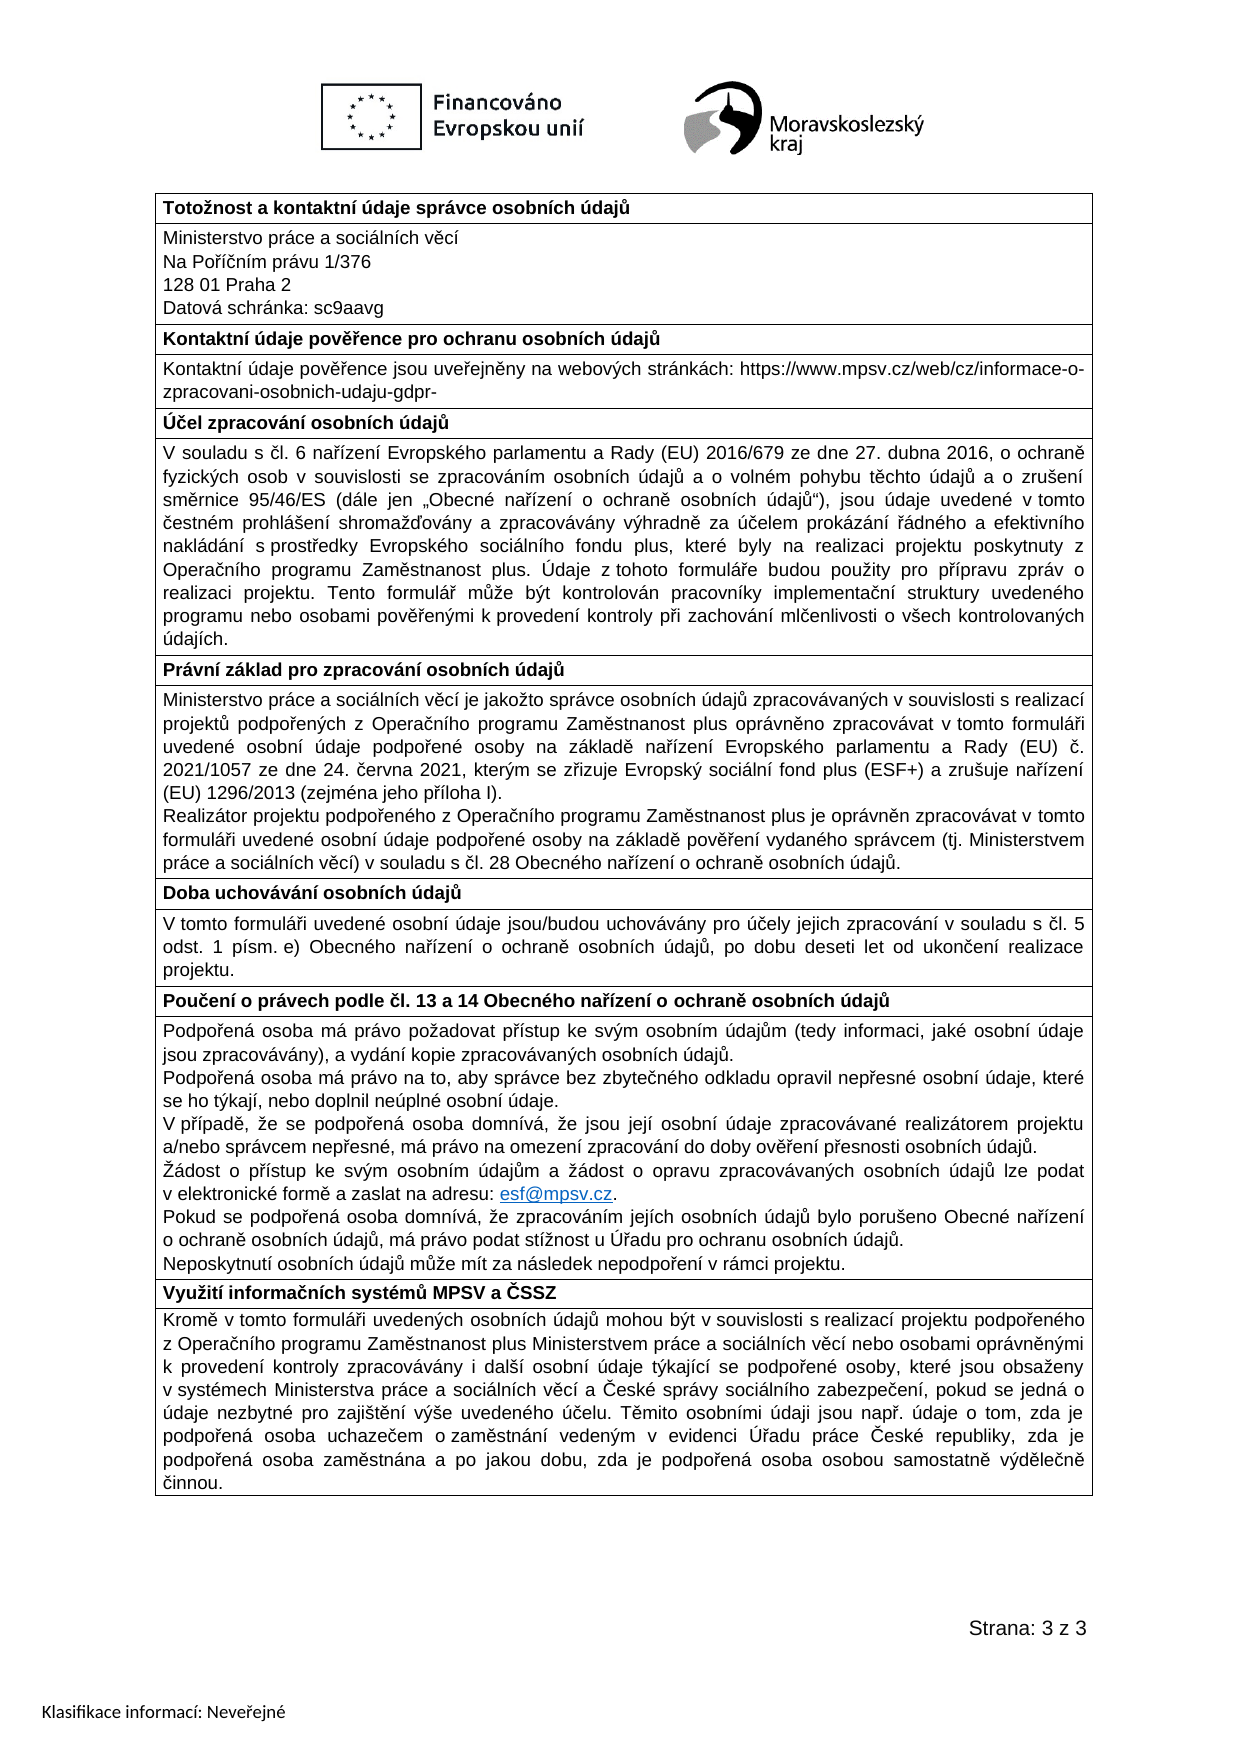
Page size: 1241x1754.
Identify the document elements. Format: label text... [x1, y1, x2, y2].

table_cell Účel zpracování osobních údajů [156, 409, 1092, 438]
table_cell Poučení o právech podle čl. 13 a 14 Obecného nařízení o ochraně osobních údajů [156, 987, 1092, 1016]
picture [315, 75, 595, 156]
table_cell Kontaktní údaje pověřence pro ochranu osobních údajů [156, 325, 1092, 354]
table_cell Právní základ pro zpracování osobních údajů [156, 656, 1092, 685]
table_cell Podpořená osoba má právo požadovat přístup ke svým osobním údajům (tedy informaci, jaké osobní údaje jsou zpracovávány), a vydání kopie zpracovávaných osobních údajů. Podpořená osoba má právo na to, aby správce bez zbytečného odkladu opravil nepřesné osobní údaje, které se ho týkají, nebo doplnil neúplné osobní údaje. V případě, že se podpořená osoba domnívá, že jsou její osobní údaje zpracovávané realizátorem projektu a/nebo správcem nepřesné, má právo na omezení zpracování do doby ověření přesnosti osobních údajů. Žádost o přístup ke svým osobním údajům a žádost o opravu zpracovávaných osobních údajů lze podat v elektronické formě a zaslat na adresu: esf@mpsv.cz. Pokud se podpořená osoba domnívá, že zpracováním jejích osobních údajů bylo porušeno Obecné nařízení o ochraně osobních údajů, má právo podat stížnost u Úřadu pro ochranu osobních údajů. Neposkytnutí osobních údajů může mít za následek nepodpoření v rámci projektu. [156, 1017, 1092, 1279]
table_cell Ministerstvo práce a sociálních věcí Na Poříčním právu 1/376 128 01 Praha 2 Datová schránka: sc9aavg [156, 224, 1092, 323]
table_cell Využití informačních systémů MPSV a ČSSZ [156, 1280, 1092, 1308]
table_cell V tomto formuláři uvedené osobní údaje jsou/budou uchovávány pro účely jejich zpracování v souladu s čl. 5 odst. 1 písm. e) Obecného nařízení o ochraně osobních údajů, po dobu deseti let od ukončení realizace projektu. [156, 910, 1092, 986]
table_cell Kromě v tomto formuláři uvedených osobních údajů mohou být v souvislosti s realizací projektu podpořeného z Operačního programu Zaměstnanost plus Ministerstvem práce a sociálních věcí nebo osobami oprávněnými k provedení kontroly zpracovávány i další osobní údaje týkající se podpořené osoby, které jsou obsaženy v systémech Ministerstva práce a sociálních věcí a České správy sociálního zabezpečení, pokud se jedná o údaje nezbytné pro zajištění výše uvedeného účelu. Těmito osobními údaji jsou např. údaje o tom, zda je podpořená osoba uchazečem o zaměstnání vedeným v evidenci Úřadu práce České republiky, zda je podpořená osoba zaměstnána a po jakou dobu, zda je podpořená osoba osobou samostatně výdělečně činnou. [156, 1309, 1092, 1495]
picture [684, 81, 924, 155]
table_cell Kontaktní údaje pověřence jsou uveřejněny na webových stránkách: https://www.mpsv.cz/web/cz/informace-o-zpracovani-osobnich-udaju-gdpr- [156, 355, 1092, 408]
table_cell Ministerstvo práce a sociálních věcí je jakožto správce osobních údajů zpracovávaných v souvislosti s realizací projektů podpořených z Operačního programu Zaměstnanost plus oprávněno zpracovávat v tomto formuláři uvedené osobní údaje podpořené osoby na základě nařízení Evropského parlamentu a Rady (EU) č. 2021/1057 ze dne 24. června 2021, kterým se zřizuje Evropský sociální fond plus (ESF+) a zrušuje nařízení (EU) 1296/2013 (zejména jeho příloha I). Realizátor projektu podpořeného z Operačního programu Zaměstnanost plus je oprávněn zpracovávat v tomto formuláři uvedené osobní údaje podpořené osoby na základě pověření vydaného správcem (tj. Ministerstvem práce a sociálních věcí) v souladu s čl. 28 Obecného nařízení o ochraně osobních údajů. [156, 686, 1092, 878]
table_cell V souladu s čl. 6 nařízení Evropského parlamentu a Rady (EU) 2016/679 ze dne 27. dubna 2016, o ochraně fyzických osob v souvislosti se zpracováním osobních údajů a o volném pohybu těchto údajů a o zrušení směrnice 95/46/ES (dále jen „Obecné nařízení o ochraně osobních údajů“), jsou údaje uvedené v tomto čestném prohlášení shromažďovány a zpracovávány výhradně za účelem prokázání řádného a efektivního nakládání s prostředky Evropského sociálního fondu plus, které byly na realizaci projektu poskytnuty z Operačního programu Zaměstnanost plus. Údaje z tohoto formuláře budou použity pro přípravu zpráv o realizaci projektu. Tento formulář může být kontrolován pracovníky implementační struktury uvedeného programu nebo osobami pověřenými k provedení kontroly při zachování mlčenlivosti o všech kontrolovaných údajích. [156, 439, 1092, 654]
table_cell Doba uchovávání osobních údajů [156, 879, 1092, 909]
table_header Totožnost a kontaktní údaje správce osobních údajů [156, 194, 1092, 223]
